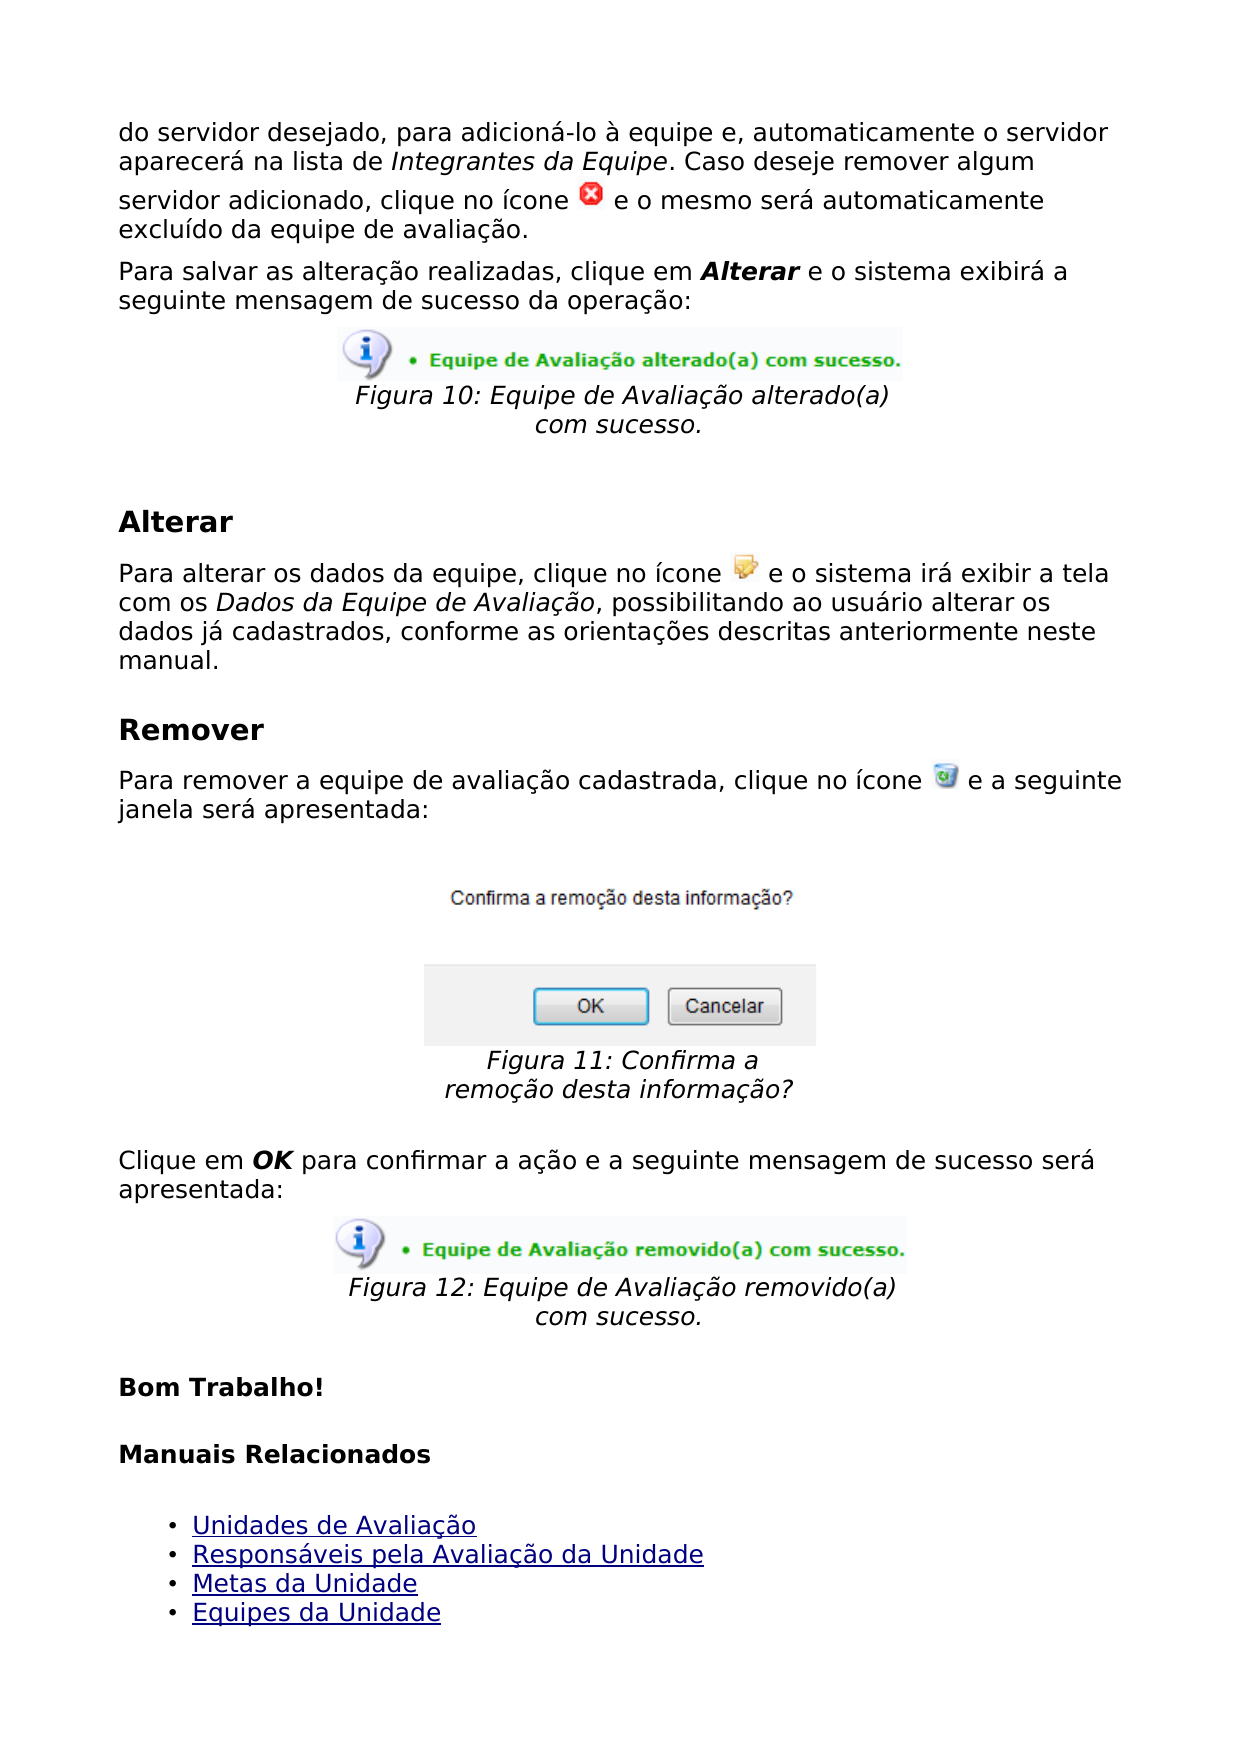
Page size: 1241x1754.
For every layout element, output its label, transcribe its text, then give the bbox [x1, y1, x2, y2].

list Metas da Unidade [177, 1569, 1122, 1598]
list Unidades de Avaliação [177, 1511, 1122, 1540]
text Para salvar as alteração realizadas, clique em Alterar e o sistema exibirá a seguinte mensagem de sucesso da operação: [118, 257, 1122, 315]
subtitle Alterar [118, 506, 1122, 540]
text Figura 10: Equipe de Avaliação alterado(a) com sucesso. [337, 381, 903, 439]
text Para remover a equipe de avaliação cadastrada, clique no ícone e a seguinte janela será apresentada: [118, 759, 1122, 824]
picture [577, 176, 606, 210]
picture [337, 327, 903, 381]
list Responsáveis pela Avaliação da Unidade [177, 1540, 1122, 1569]
text Bom Trabalho! [118, 1373, 1122, 1402]
text Para alterar os dados da equipe, clique no ícone e o sistema irá exibir a tela com os Dados da Equipe de Avaliação, possibilitando ao usuário alterar os dados já cadastrados, conforme as orientações descritas anteriormente neste manual. [118, 552, 1122, 675]
text Figura 11: Confirma a remoção desta informação? [424, 1046, 816, 1104]
picture [333, 1216, 907, 1274]
text do servidor desejado, para adicioná-lo à equipe e, automaticamente o servidor aparecerá na lista de Integrantes da Equipe. Caso deseje remover algum servidor adicionado, clique no ícone e o mesmo será automaticamente excluído da equipe de avaliação. [118, 118, 1122, 244]
text Clique em OK para confirmar a ação e a seguinte mensagem de sucesso será apresentada: [118, 1146, 1122, 1204]
subtitle Manuais Relacionados [118, 1440, 1122, 1469]
text Figura 12: Equipe de Avaliação removido(a) com sucesso. [333, 1274, 907, 1331]
list Equipes da Unidade [177, 1598, 1122, 1628]
subtitle Remover [118, 713, 1122, 747]
picture [730, 552, 760, 582]
picture [424, 836, 817, 1046]
picture [931, 759, 960, 789]
